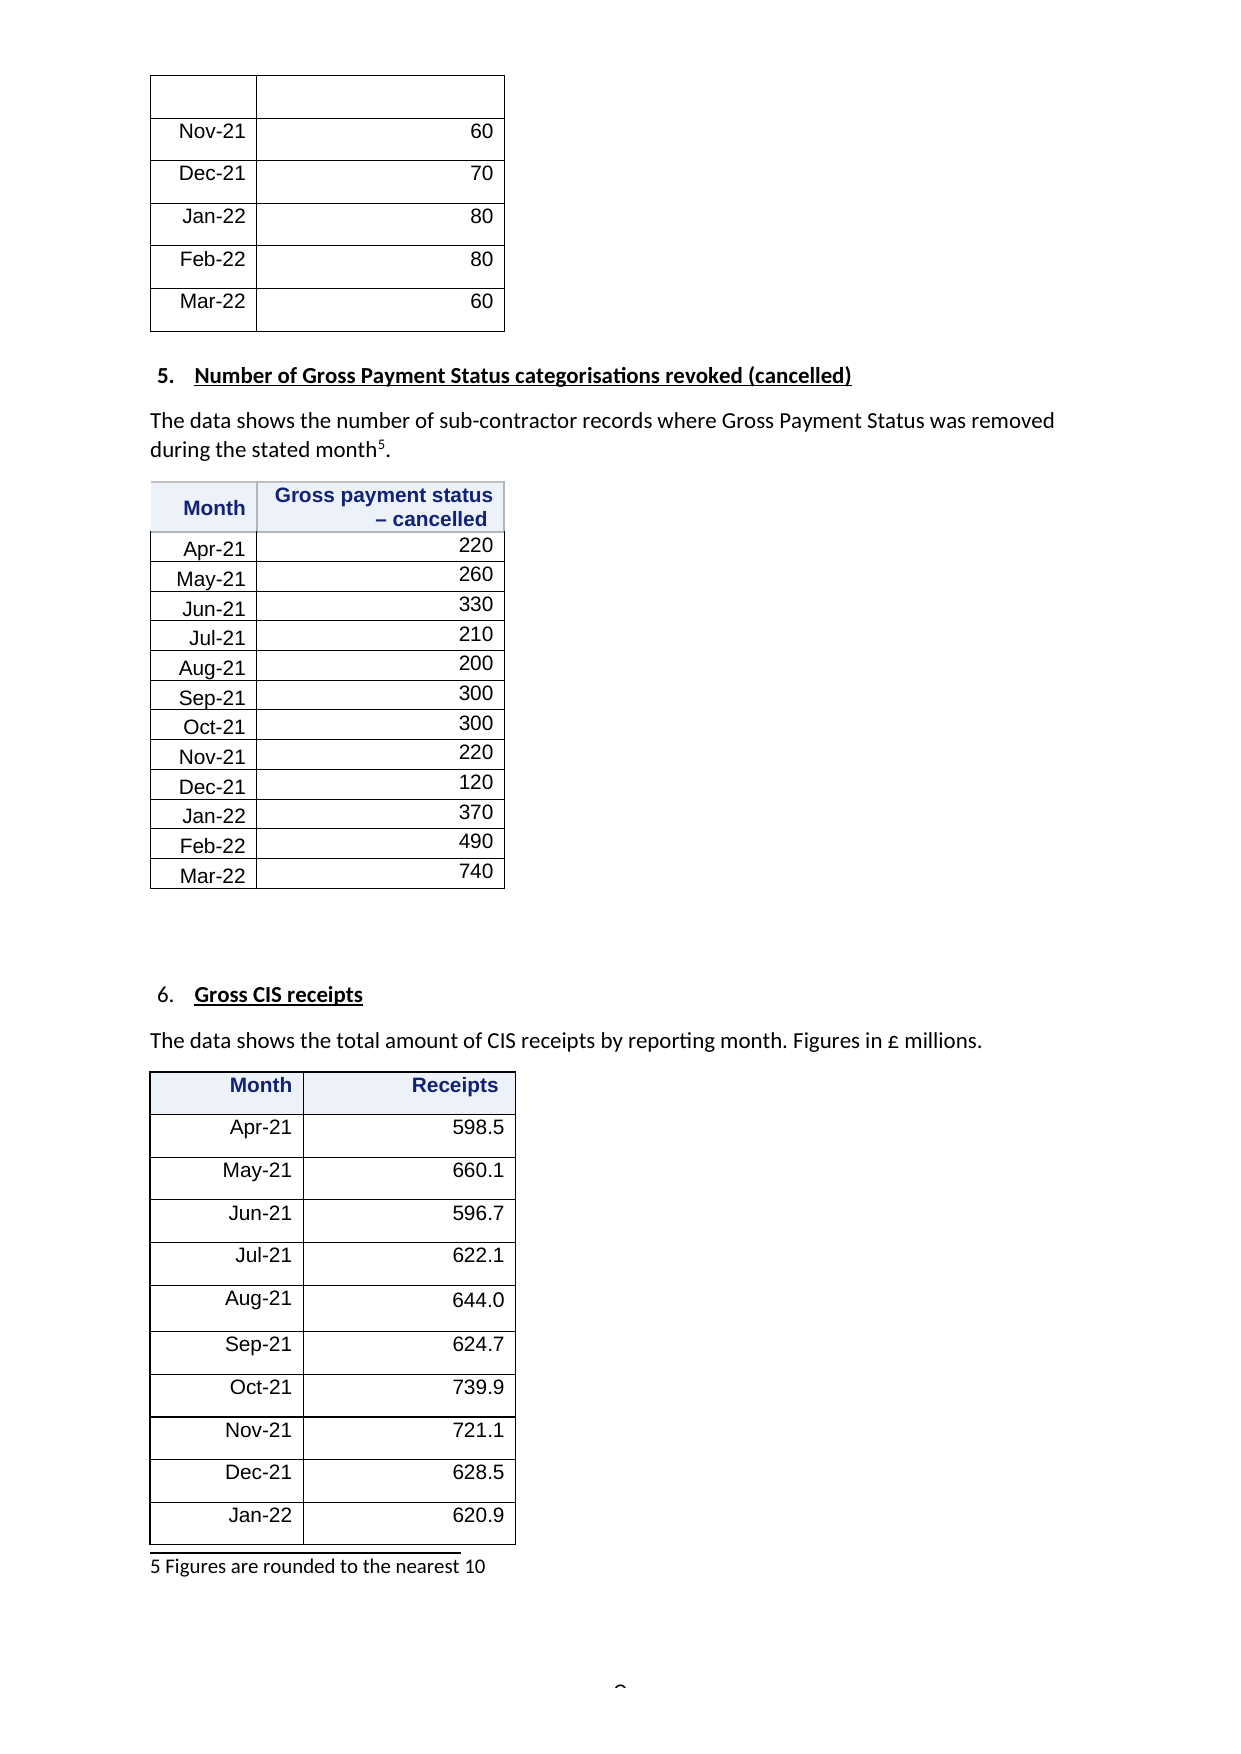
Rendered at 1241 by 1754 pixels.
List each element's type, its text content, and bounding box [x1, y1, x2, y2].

table_cell Nov-21 [151, 1418, 303, 1459]
text The data shows the number of sub-contractor records where Gross Payment Status was removed during the stated month. [150, 406, 1090, 463]
text The data shows the total amount of CIS receipts by reporting month. Figures in £ millions. [150, 1026, 1090, 1054]
table_cell 300 [257, 710, 504, 739]
table_cell 330 [257, 592, 504, 620]
table_cell Apr-21 [151, 1115, 303, 1157]
table_cell [151, 76, 256, 118]
table_cell 620.9 [304, 1503, 515, 1544]
table_cell Oct-21 [151, 710, 256, 739]
table_cell Jun-21 [151, 1200, 303, 1242]
table_cell 260 [257, 562, 504, 591]
table_cell [257, 76, 504, 118]
table_cell Nov-21 [151, 740, 256, 769]
table_header Gross payment status – cancelled [258, 483, 503, 531]
table_cell 200 [257, 651, 504, 680]
table_cell 721.1 [304, 1418, 515, 1459]
table_cell 220 [257, 533, 504, 561]
table_header Month [151, 483, 256, 531]
table_header Month [151, 1073, 303, 1114]
table_cell 490 [257, 829, 504, 858]
table_cell 622.1 [304, 1243, 515, 1284]
list Number of Gross Payment Status categorisations revoked (cancelled) [157, 361, 1090, 389]
table_cell Dec-21 [151, 770, 256, 798]
table_cell 70 [257, 161, 504, 203]
table_cell 60 [257, 119, 504, 160]
table_cell Dec-21 [151, 1460, 303, 1502]
table_cell Sep-21 [151, 681, 256, 709]
table_cell May-21 [151, 562, 256, 591]
text Figures are rounded to the nearest 10 [150, 1553, 1090, 1578]
table_cell 210 [257, 621, 504, 650]
table_cell Oct-21 [151, 1375, 303, 1416]
table_cell Aug-21 [151, 651, 256, 680]
table_cell 739.9 [304, 1375, 515, 1416]
table_cell 300 [257, 681, 504, 709]
table_cell 628.5 [304, 1460, 515, 1502]
table_cell 120 [257, 770, 504, 798]
table_cell 220 [257, 740, 504, 769]
table_cell 596.7 [304, 1200, 515, 1242]
table_cell Jan-22 [151, 204, 256, 245]
table_cell 60 [257, 289, 504, 331]
table_cell Dec-21 [151, 161, 256, 203]
table_cell Feb-22 [151, 246, 256, 288]
table_cell Aug-21 [151, 1286, 303, 1331]
table_header Receipts [304, 1073, 515, 1114]
table_cell 624.7 [304, 1332, 515, 1374]
list Gross CIS receipts [157, 980, 1090, 1008]
table_cell 80 [257, 246, 504, 288]
table_cell Jan-22 [151, 1503, 303, 1544]
table_cell 740 [257, 859, 504, 887]
table_cell Mar-22 [151, 289, 256, 331]
table_cell Sep-21 [151, 1332, 303, 1374]
table_cell 660.1 [304, 1158, 515, 1199]
table_cell Feb-22 [151, 829, 256, 858]
table_cell Mar-22 [151, 859, 256, 887]
table_cell 644.0 [304, 1286, 515, 1331]
table_cell 370 [257, 800, 504, 828]
table_cell Jul-21 [151, 1243, 303, 1284]
table_cell 598.5 [304, 1115, 515, 1157]
table_cell May-21 [151, 1158, 303, 1199]
table_cell Apr-21 [151, 533, 256, 561]
table_cell Jun-21 [151, 592, 256, 620]
table_cell Nov-21 [151, 119, 256, 160]
table_cell Jul-21 [151, 621, 256, 650]
table_cell Jan-22 [151, 800, 256, 828]
table_cell 80 [257, 204, 504, 245]
